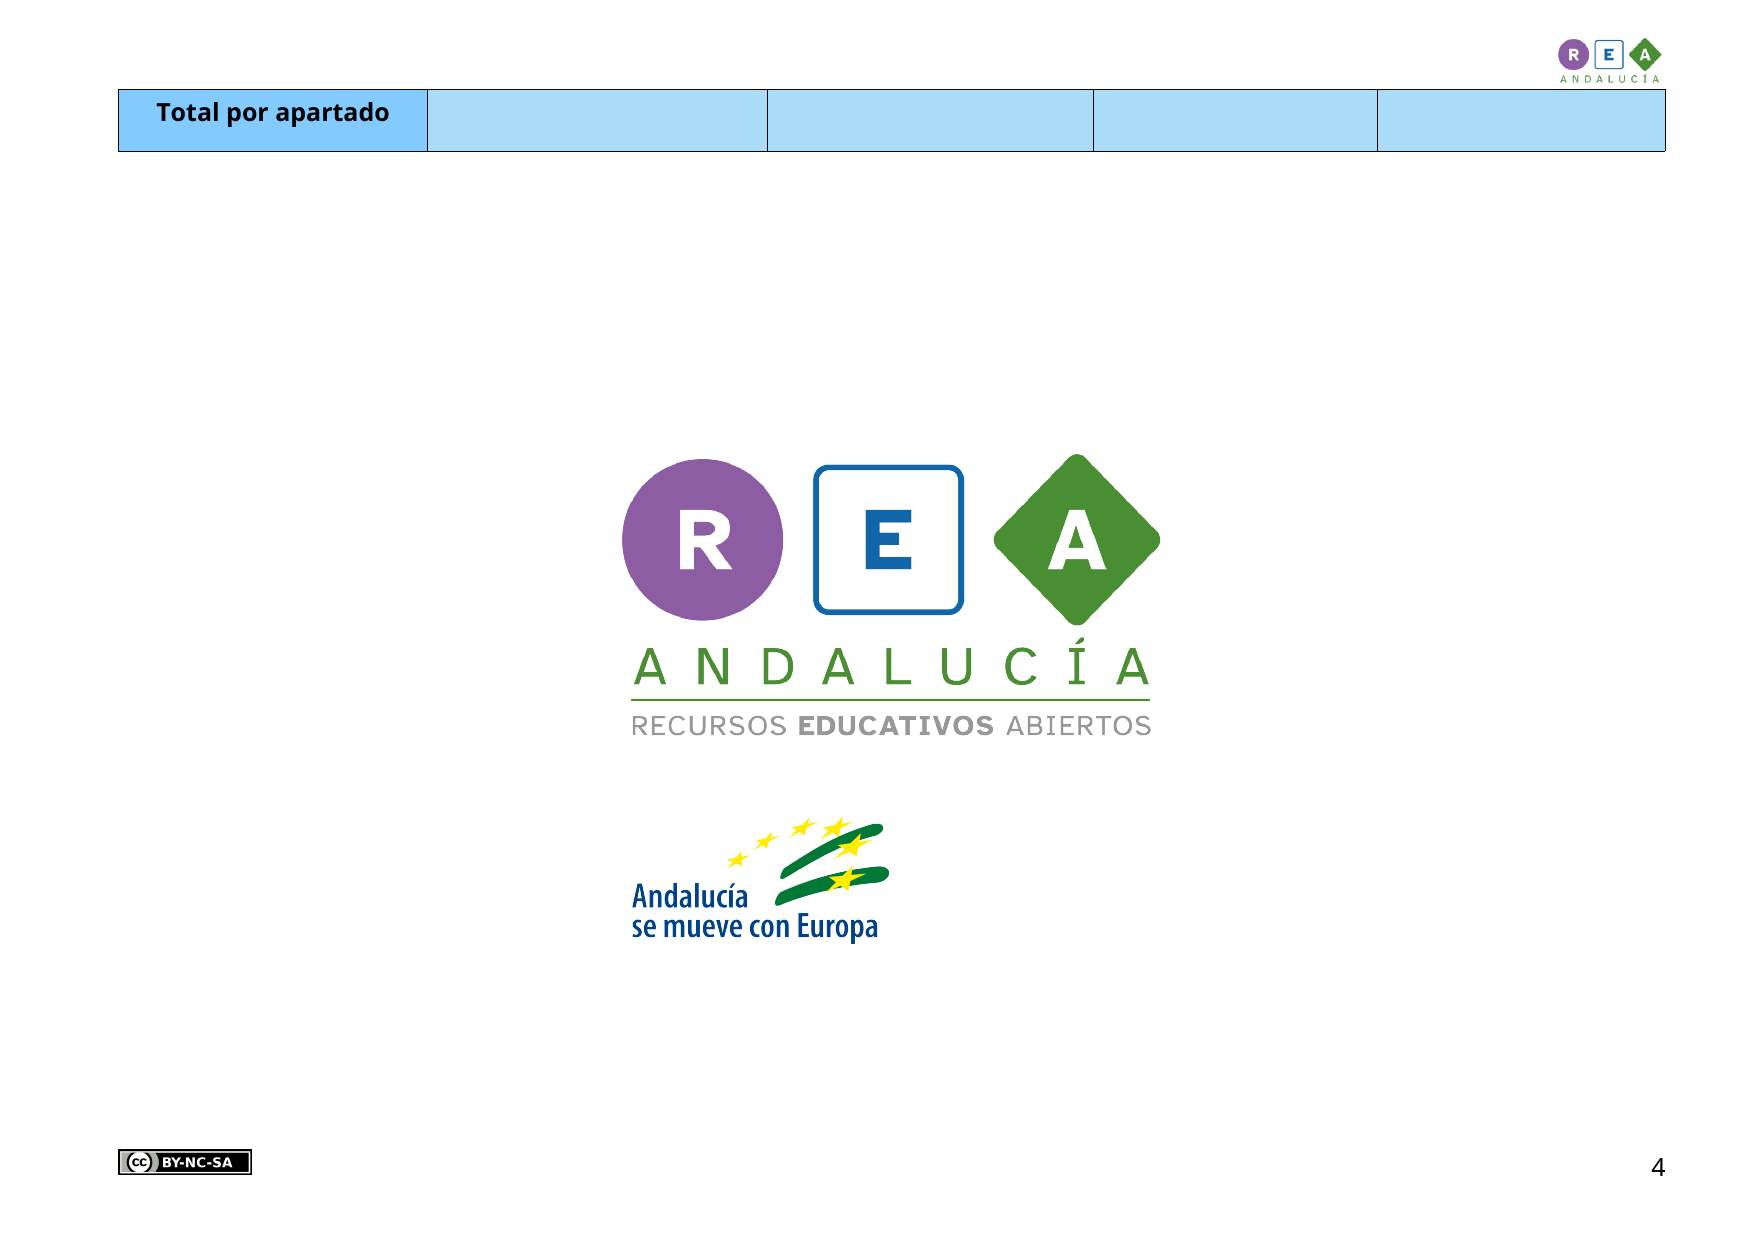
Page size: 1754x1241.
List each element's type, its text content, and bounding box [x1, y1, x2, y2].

picture [118, 1149, 536, 1184]
picture [596, 298, 1188, 944]
table_cell Total por apartado [119, 90, 427, 151]
picture [1553, 33, 1666, 88]
table_cell [1378, 90, 1665, 151]
table_cell [768, 90, 1093, 151]
table_cell [1094, 90, 1377, 151]
table_cell [428, 90, 767, 151]
